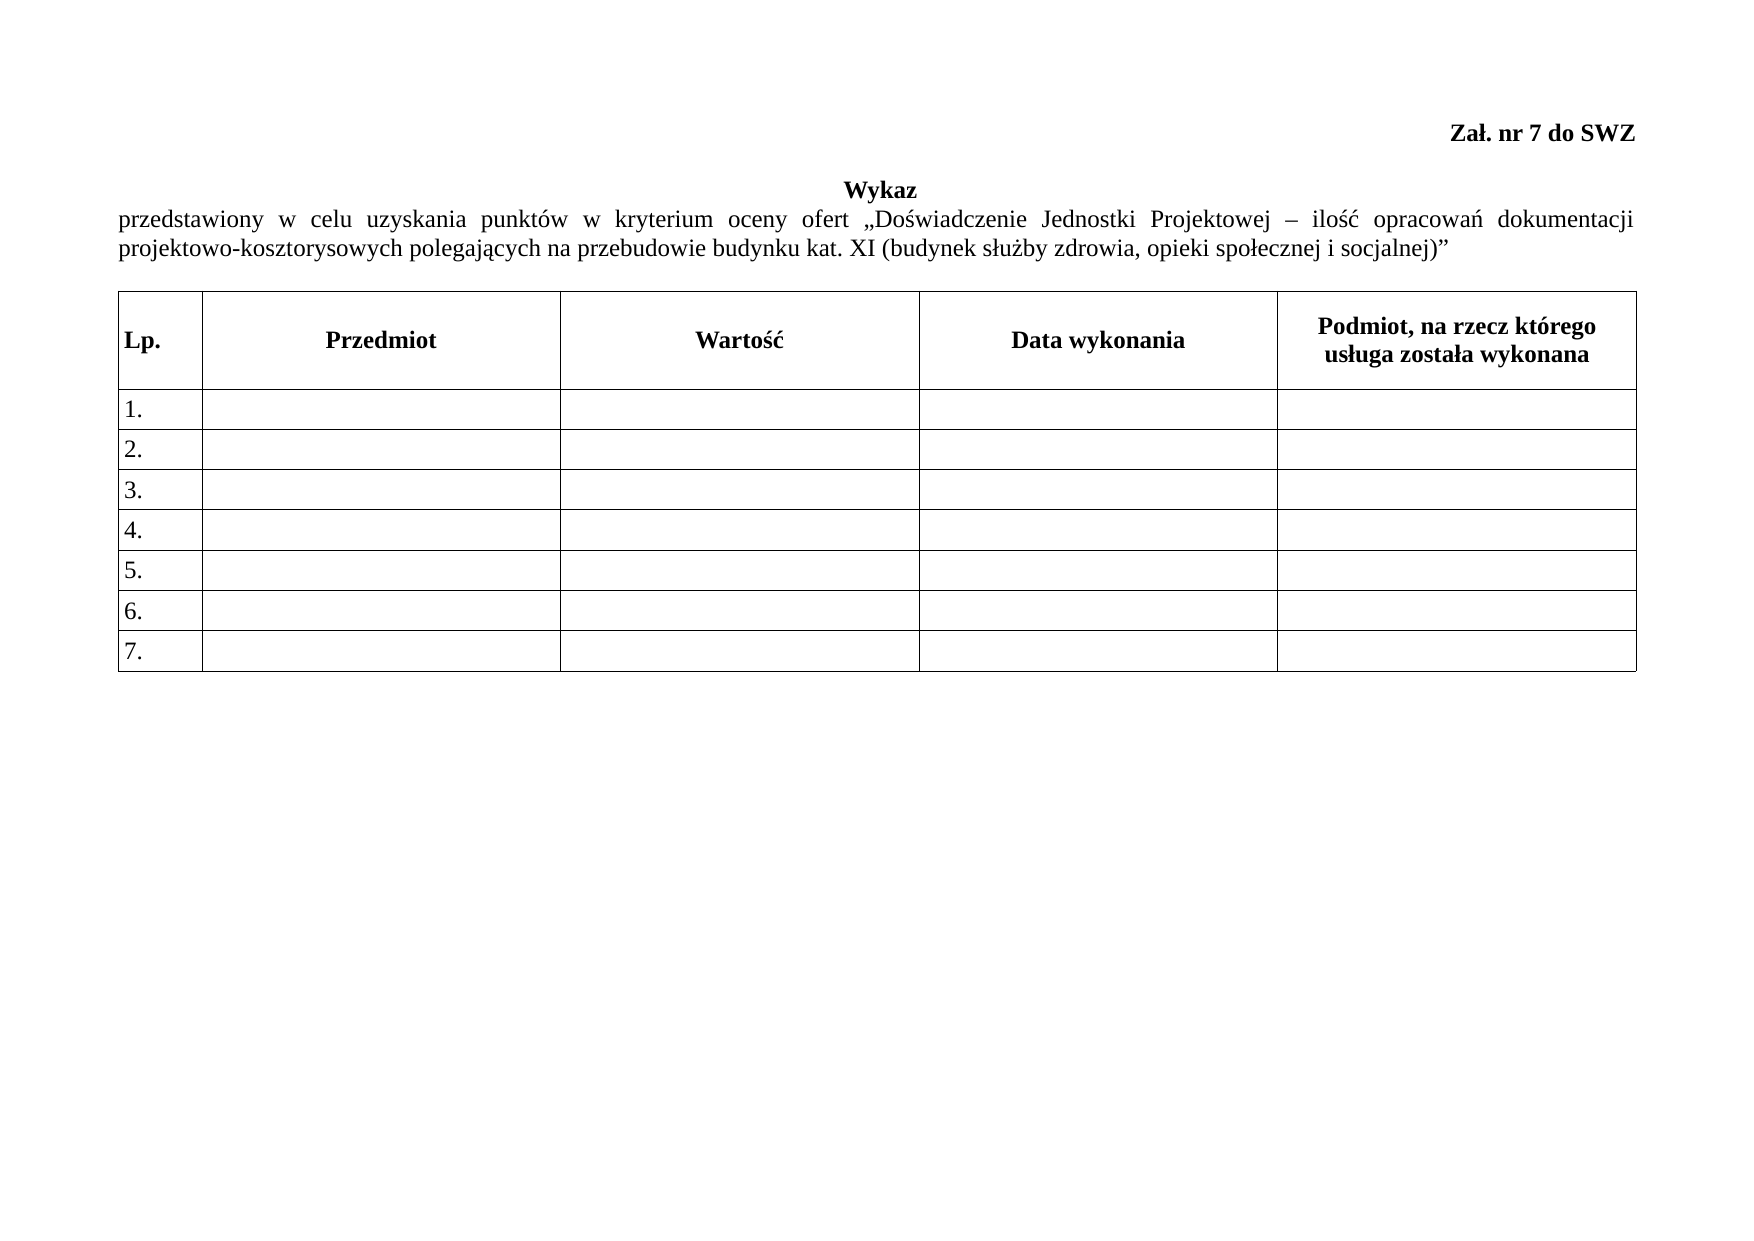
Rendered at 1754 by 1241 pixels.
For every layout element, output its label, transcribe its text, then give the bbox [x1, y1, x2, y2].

text Wykaz [118, 176, 1636, 204]
table_cell [561, 551, 919, 590]
table_cell [920, 470, 1277, 509]
table_cell [1278, 631, 1636, 671]
table_header Podmiot, na rzecz którego usługa została wykonana [1278, 292, 1636, 388]
table_cell [1278, 430, 1636, 469]
table_header Lp. [119, 292, 202, 388]
table_cell [920, 430, 1277, 469]
table_cell [1278, 470, 1636, 509]
table_cell [561, 470, 919, 509]
table_cell 5. [119, 551, 202, 590]
table_cell [920, 551, 1277, 590]
table_cell [203, 631, 560, 671]
table_cell [203, 390, 560, 429]
table_cell [920, 390, 1277, 429]
table_cell [561, 591, 919, 630]
table_cell [203, 591, 560, 630]
table_cell 2. [119, 430, 202, 469]
table_cell [203, 551, 560, 590]
table_cell [561, 631, 919, 671]
table_cell [1278, 551, 1636, 590]
table_cell [920, 591, 1277, 630]
text przedstawiony w celu uzyskania punktów w kryterium oceny ofert „Doświadczenie Jednostki Projektowej – ilość opracowań dokumentacji projektowo-kosztorysowych polegających na przebudowie budynku kat. XI (budynek służby zdrowia, opieki społecznej i socjalnej)” [118, 204, 1636, 262]
table_cell [1278, 390, 1636, 429]
table_header Przedmiot [203, 292, 560, 388]
table_cell [203, 510, 560, 550]
table_cell 1. [119, 390, 202, 429]
table_cell [203, 470, 560, 509]
table_cell 6. [119, 591, 202, 630]
text Zał. nr 7 do SWZ [118, 118, 1636, 147]
table_cell [1278, 591, 1636, 630]
table_header Data wykonania [920, 292, 1277, 388]
table_cell [561, 390, 919, 429]
table_cell [1278, 510, 1636, 550]
table_header Wartość [561, 292, 919, 388]
table_cell [561, 430, 919, 469]
table_cell [920, 510, 1277, 550]
table_cell 7. [119, 631, 202, 671]
table_cell [561, 510, 919, 550]
table_cell 4. [119, 510, 202, 550]
table_cell [920, 631, 1277, 671]
table_cell 3. [119, 470, 202, 509]
table_cell [203, 430, 560, 469]
